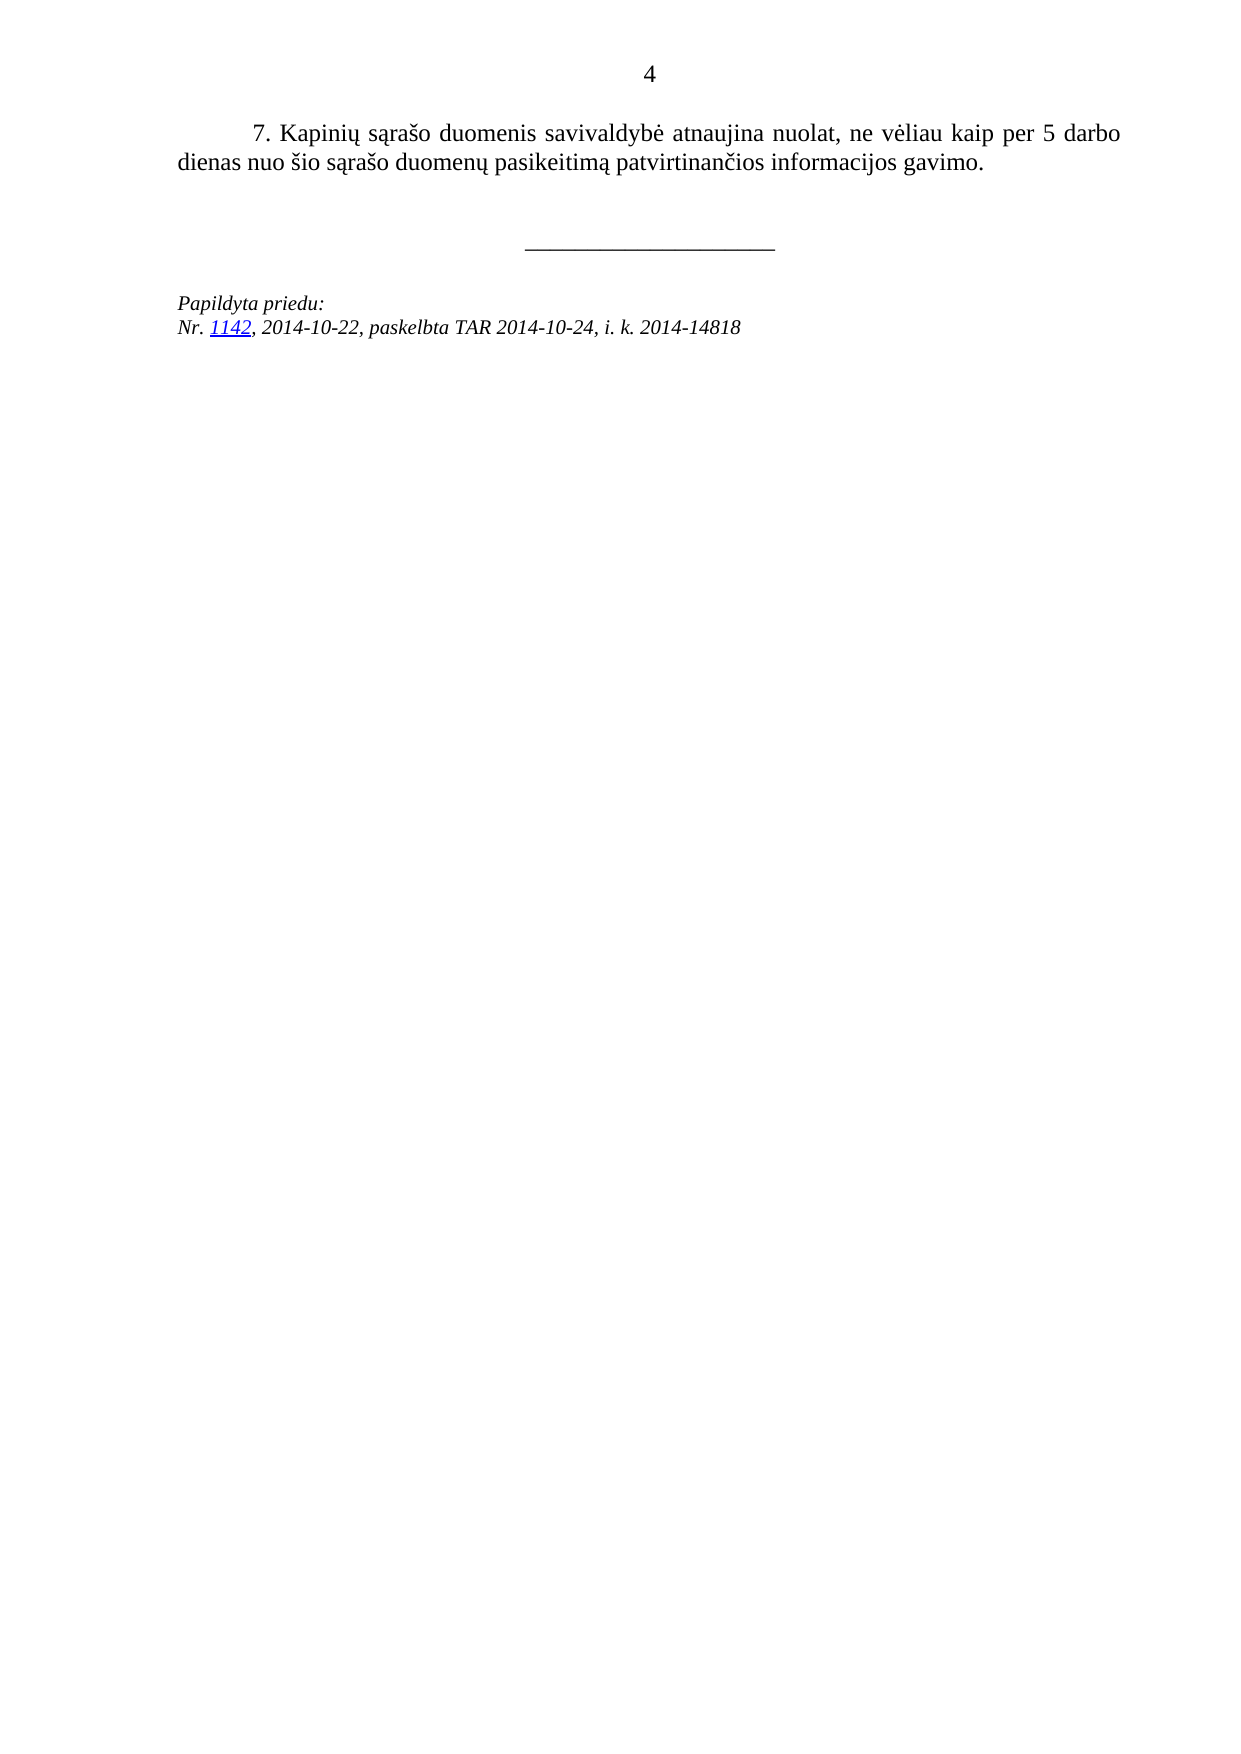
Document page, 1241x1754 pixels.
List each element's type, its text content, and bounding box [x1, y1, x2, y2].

text 7. Kapinių sąrašo duomenis savivaldybė atnaujina nuolat, ne vėliau kaip per 5 darbo dienas nuo šio sąrašo duomenų pasikeitimą patvirtinančios informacijos gavimo. [177, 118, 1122, 176]
text Nr. 1142, 2014-10-22, paskelbta TAR 2014-10-24, i. k. 2014-14818 [177, 315, 1122, 339]
text –––––––––––––––––––– [177, 233, 1122, 262]
text Papildyta priedu: [177, 291, 1122, 315]
